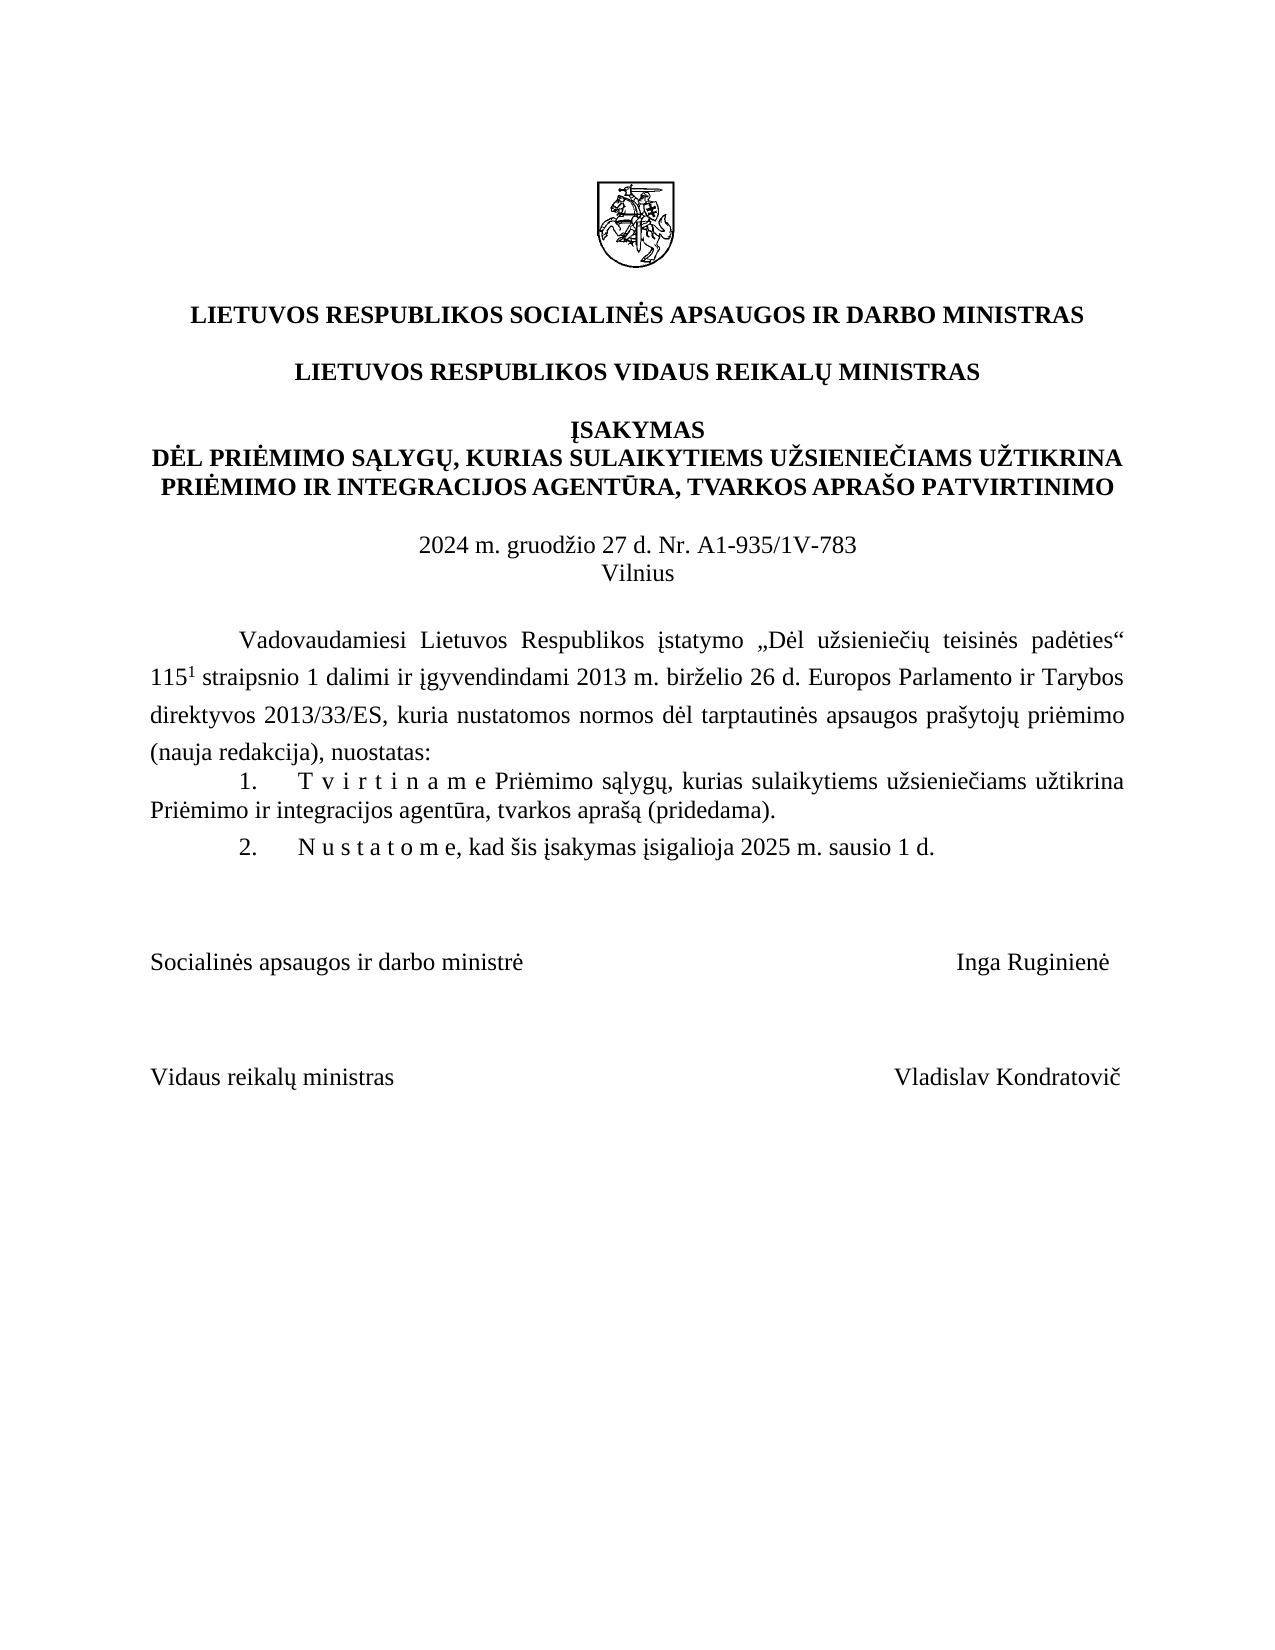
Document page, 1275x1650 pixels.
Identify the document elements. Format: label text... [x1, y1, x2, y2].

text LIETUVOS RESPUBLIKOS SOCIALINĖS APSAUGOS IR DARBO MINISTRAS [150, 300, 1125, 328]
text 2024 m. gruodžio 27 d. Nr. A1-935/1V-783 [150, 530, 1125, 558]
text 1. T v i r t i n a m e Priėmimo sąlygų, kurias sulaikytiems užsieniečiams užtikrina Priėmimo ir integracijos agentūra, tvarkos aprašą (pridedama). [150, 766, 1125, 823]
text Vilnius [150, 558, 1125, 587]
text Vidaus reikalų ministras Vladislav Kondratovič [150, 1062, 1125, 1091]
text DĖL PRIĖMIMO SĄLYGŲ, KURIAS SULAIKYTIEMS UŽSIENIEČIAMS UŽTIKRINA PRIĖMIMO IR INTEGRACIJOS AGENTŪRA, TVARKOS APRAŠO PATVIRTINIMO [150, 443, 1125, 501]
text LIETUVOS RESPUBLIKOS VIDAUS REIKALŲ MINISTRAS [150, 357, 1125, 386]
text ĮSAKYMAS [150, 415, 1125, 443]
text Socialinės apsaugos ir darbo ministrė Inga Ruginienė [150, 947, 1125, 976]
text 2. N u s t a t o m e, kad šis įsakymas įsigalioja 2025 m. sausio 1 d. [150, 823, 1125, 861]
text Vadovaudamiesi Lietuvos Respublikos įstatymo „Dėl užsieniečių teisinės padėties“ 1151 straipsnio 1 dalimi ir įgyvendindami 2013 m. birželio 26 d. Europos Parlamento ir Tarybos direktyvos 2013/33/ES, kuria nustatomos normos dėl tarptautinės apsaugos prašytojų priėmimo (nauja redakcija), nuostatas: [150, 616, 1125, 766]
